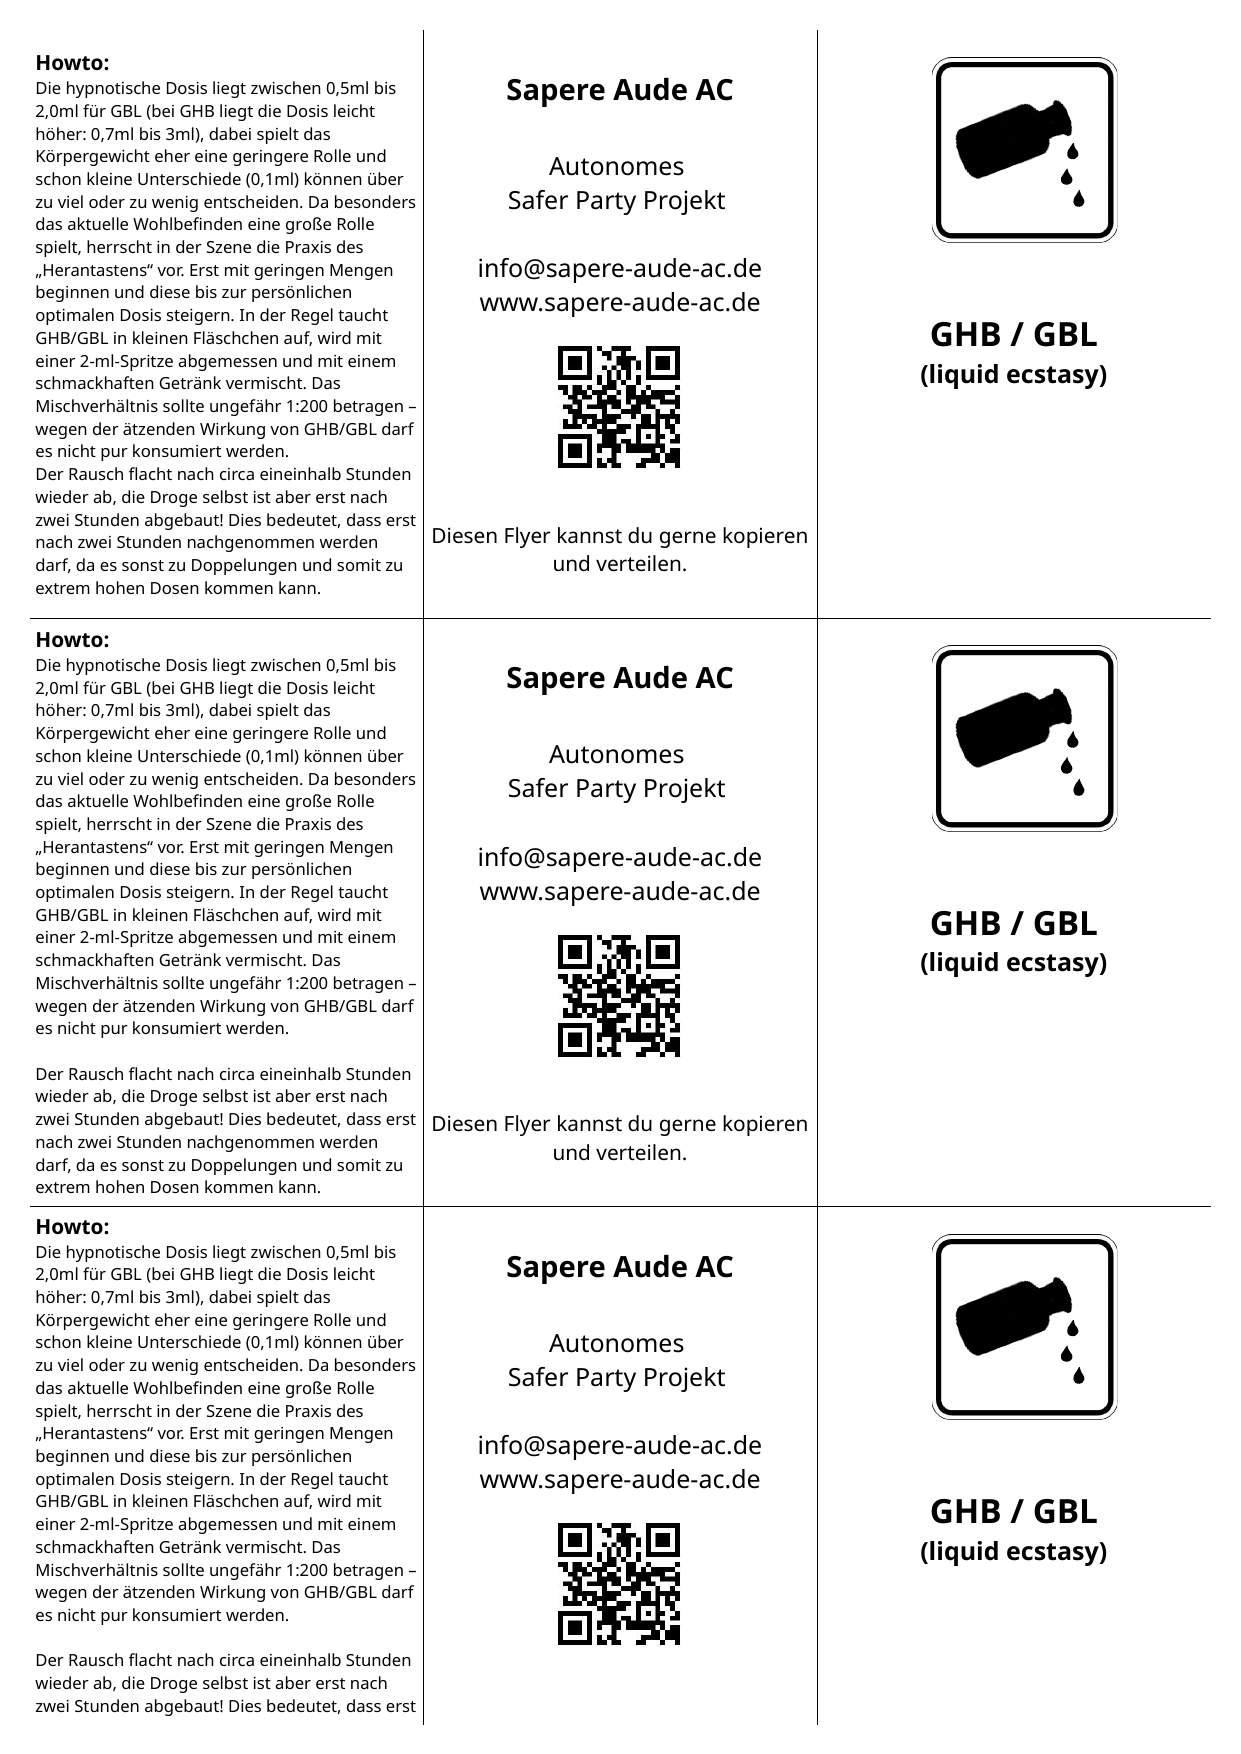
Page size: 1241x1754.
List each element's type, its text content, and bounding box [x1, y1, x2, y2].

table_cell Howto: Die hypnotische Dosis liegt zwischen 0,5ml bis 2,0ml für GBL (bei GHB liegt die Dosis leicht höher: 0,7ml bis 3ml), dabei spielt das Körpergewicht eher eine geringere Rolle und schon kleine Unterschiede (0,1ml) können über zu viel oder zu wenig entscheiden. Da besonders das aktuelle Wohlbefinden eine große Rolle spielt, herrscht in der Szene die Praxis des „Herantastens“ vor. Erst mit geringen Mengen beginnen und diese bis zur persönlichen optimalen Dosis steigern. In der Regel taucht GHB/GBL in kleinen Fläschchen auf, wird mit einer 2-ml-Spritze abgemessen und mit einem schmackhaften Getränk vermischt. Das Mischverhältnis sollte ungefähr 1:200 betragen – wegen der ätzenden Wirkung von GHB/GBL darf es nicht pur konsumiert werden. Der Rausch flacht nach circa eineinhalb Stunden wieder ab, die Droge selbst ist aber erst nach zwei Stunden abgebaut! Dies bedeutet, dass erst [30, 1207, 423, 1724]
picture [538, 326, 699, 487]
table_header GHB / GBL (liquid ecstasy) [818, 58, 1211, 618]
table_cell Howto: Die hypnotische Dosis liegt zwischen 0,5ml bis 2,0ml für GBL (bei GHB liegt die Dosis leicht höher: 0,7ml bis 3ml), dabei spielt das Körpergewicht eher eine geringere Rolle und schon kleine Unterschiede (0,1ml) können über zu viel oder zu wenig entscheiden. Da besonders das aktuelle Wohlbefinden eine große Rolle spielt, herrscht in der Szene die Praxis des „Herantastens“ vor. Erst mit geringen Mengen beginnen und diese bis zur persönlichen optimalen Dosis steigern. In der Regel taucht GHB/GBL in kleinen Fläschchen auf, wird mit einer 2-ml-Spritze abgemessen und mit einem schmackhaften Getränk vermischt. Das Mischverhältnis sollte ungefähr 1:200 betragen – wegen der ätzenden Wirkung von GHB/GBL darf es nicht pur konsumiert werden. Der Rausch flacht nach circa eineinhalb Stunden wieder ab, die Droge selbst ist aber erst nach zwei Stunden abgebaut! Dies bedeutet, dass erst nach zwei Stunden nachgenommen werden darf, da es sonst zu Doppelungen und somit zu extrem hohen Dosen kommen kann. [30, 619, 423, 1206]
picture [932, 57, 1118, 243]
table_cell GHB / GBL (liquid ecstasy) [818, 1207, 1211, 1724]
table_cell Sapere Aude AC Autonomes Safer Party Projekt info@sapere-aude-ac.de www.sapere-aude-ac.de Diesen Flyer kannst du gerne kopieren und verteilen. [424, 619, 817, 1206]
table_header Sapere Aude AC Autonomes Safer Party Projekt info@sapere-aude-ac.de www.sapere-aude-ac.de Diesen Flyer kannst du gerne kopieren und verteilen. [424, 30, 817, 618]
table_header [818, 30, 1211, 57]
table_cell Sapere Aude AC Autonomes Safer Party Projekt info@sapere-aude-ac.de www.sapere-aude-ac.de [424, 1207, 817, 1503]
table_cell GHB / GBL (liquid ecstasy) [818, 619, 1211, 1206]
table_header Howto: Die hypnotische Dosis liegt zwischen 0,5ml bis 2,0ml für GBL (bei GHB liegt die Dosis leicht höher: 0,7ml bis 3ml), dabei spielt das Körpergewicht eher eine geringere Rolle und schon kleine Unterschiede (0,1ml) können über zu viel oder zu wenig entscheiden. Da besonders das aktuelle Wohlbefinden eine große Rolle spielt, herrscht in der Szene die Praxis des „Herantastens“ vor. Erst mit geringen Mengen beginnen und diese bis zur persönlichen optimalen Dosis steigern. In der Regel taucht GHB/GBL in kleinen Fläschchen auf, wird mit einer 2-ml-Spritze abgemessen und mit einem schmackhaften Getränk vermischt. Das Mischverhältnis sollte ungefähr 1:200 betragen – wegen der ätzenden Wirkung von GHB/GBL darf es nicht pur konsumiert werden. Der Rausch flacht nach circa eineinhalb Stunden wieder ab, die Droge selbst ist aber erst nach zwei Stunden abgebaut! Dies bedeutet, dass erst nach zwei Stunden nachgenommen werden darf, da es sonst zu Doppelungen und somit zu extrem hohen Dosen kommen kann. [30, 30, 423, 618]
picture [538, 1503, 699, 1664]
picture [932, 645, 1118, 832]
picture [932, 1234, 1118, 1420]
table_cell [424, 1504, 817, 1724]
picture [538, 915, 699, 1076]
